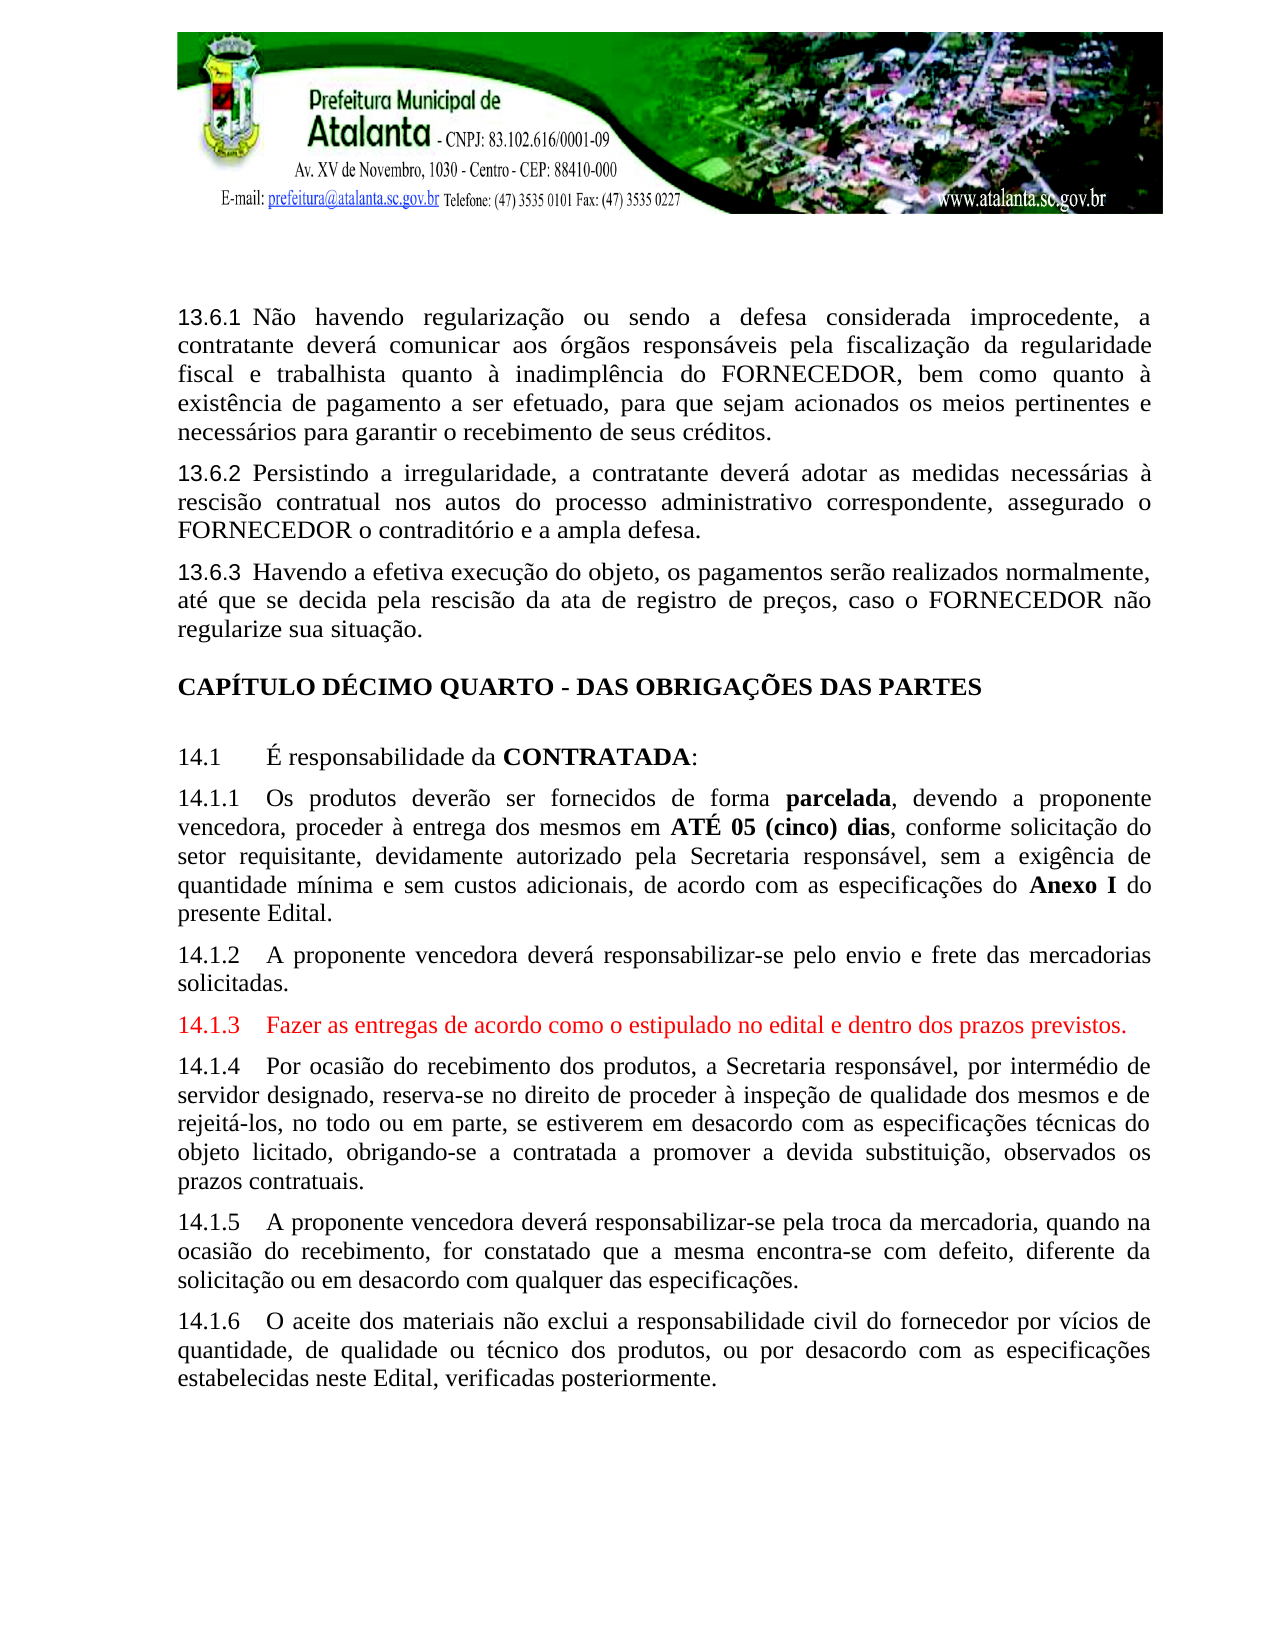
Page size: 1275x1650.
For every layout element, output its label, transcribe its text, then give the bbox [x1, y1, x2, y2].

list A proponente vencedora deverá responsabilizar-se pelo envio e frete das mercadorias solicitadas. [177, 940, 1152, 997]
subtitle CAPÍTULO DÉCIMO QUARTO - DAS OBRIGAÇÕES DAS PARTES [177, 672, 1152, 701]
list Os produtos deverão ser fornecidos de forma parcelada, devendo a proponente vencedora, proceder à entrega dos mesmos em ATÉ 05 (cinco) dias, conforme solicitação do setor requisitante, devidamente autorizado pela Secretaria responsável, sem a exigência de quantidade mínima e sem custos adicionais, de acordo com as especificações do Anexo I do presente Edital. [177, 783, 1152, 927]
list Não havendo regularização ou sendo a defesa considerada improcedente, a contratante deverá comunicar aos órgãos responsáveis pela fiscalização da regularidade fiscal e trabalhista quanto à inadimplência do FORNECEDOR, bem como quanto à existência de pagamento a ser efetuado, para que sejam acionados os meios pertinentes e necessários para garantir o recebimento de seus créditos. [177, 302, 1152, 445]
list Havendo a efetiva execução do objeto, os pagamentos serão realizados normalmente, até que se decida pela rescisão da ata de registro de preços, caso o FORNECEDOR não regularize sua situação. [177, 557, 1152, 643]
list O aceite dos materiais não exclui a responsabilidade civil do fornecedor por vícios de quantidade, de qualidade ou técnico dos produtos, ou por desacordo com as especificações estabelecidas neste Edital, verificadas posteriormente. [177, 1306, 1152, 1392]
picture [177, 32, 1163, 215]
list Por ocasião do recebimento dos produtos, a Secretaria responsável, por intermédio de servidor designado, reserva-se no direito de proceder à inspeção de qualidade dos mesmos e de rejeitá-los, no todo ou em parte, se estiverem em desacordo com as especificações técnicas do objeto licitado, obrigando-se a contratada a promover a devida substituição, observados os prazos contratuais. [177, 1051, 1152, 1195]
list Fazer as entregas de acordo como o estipulado no edital e dentro dos prazos previstos. [177, 1010, 1152, 1038]
list Persistindo a irregularidade, a contratante deverá adotar as medidas necessárias à rescisão contratual nos autos do processo administrativo correspondente, assegurado o FORNECEDOR o contraditório e a ampla defesa. [177, 458, 1152, 544]
list É responsabilidade da CONTRATADA: [177, 742, 1152, 771]
list A proponente vencedora deverá responsabilizar-se pela troca da mercadoria, quando na ocasião do recebimento, for constatado que a mesma encontra-se com defeito, diferente da solicitação ou em desacordo com qualquer das especificações. [177, 1207, 1152, 1293]
